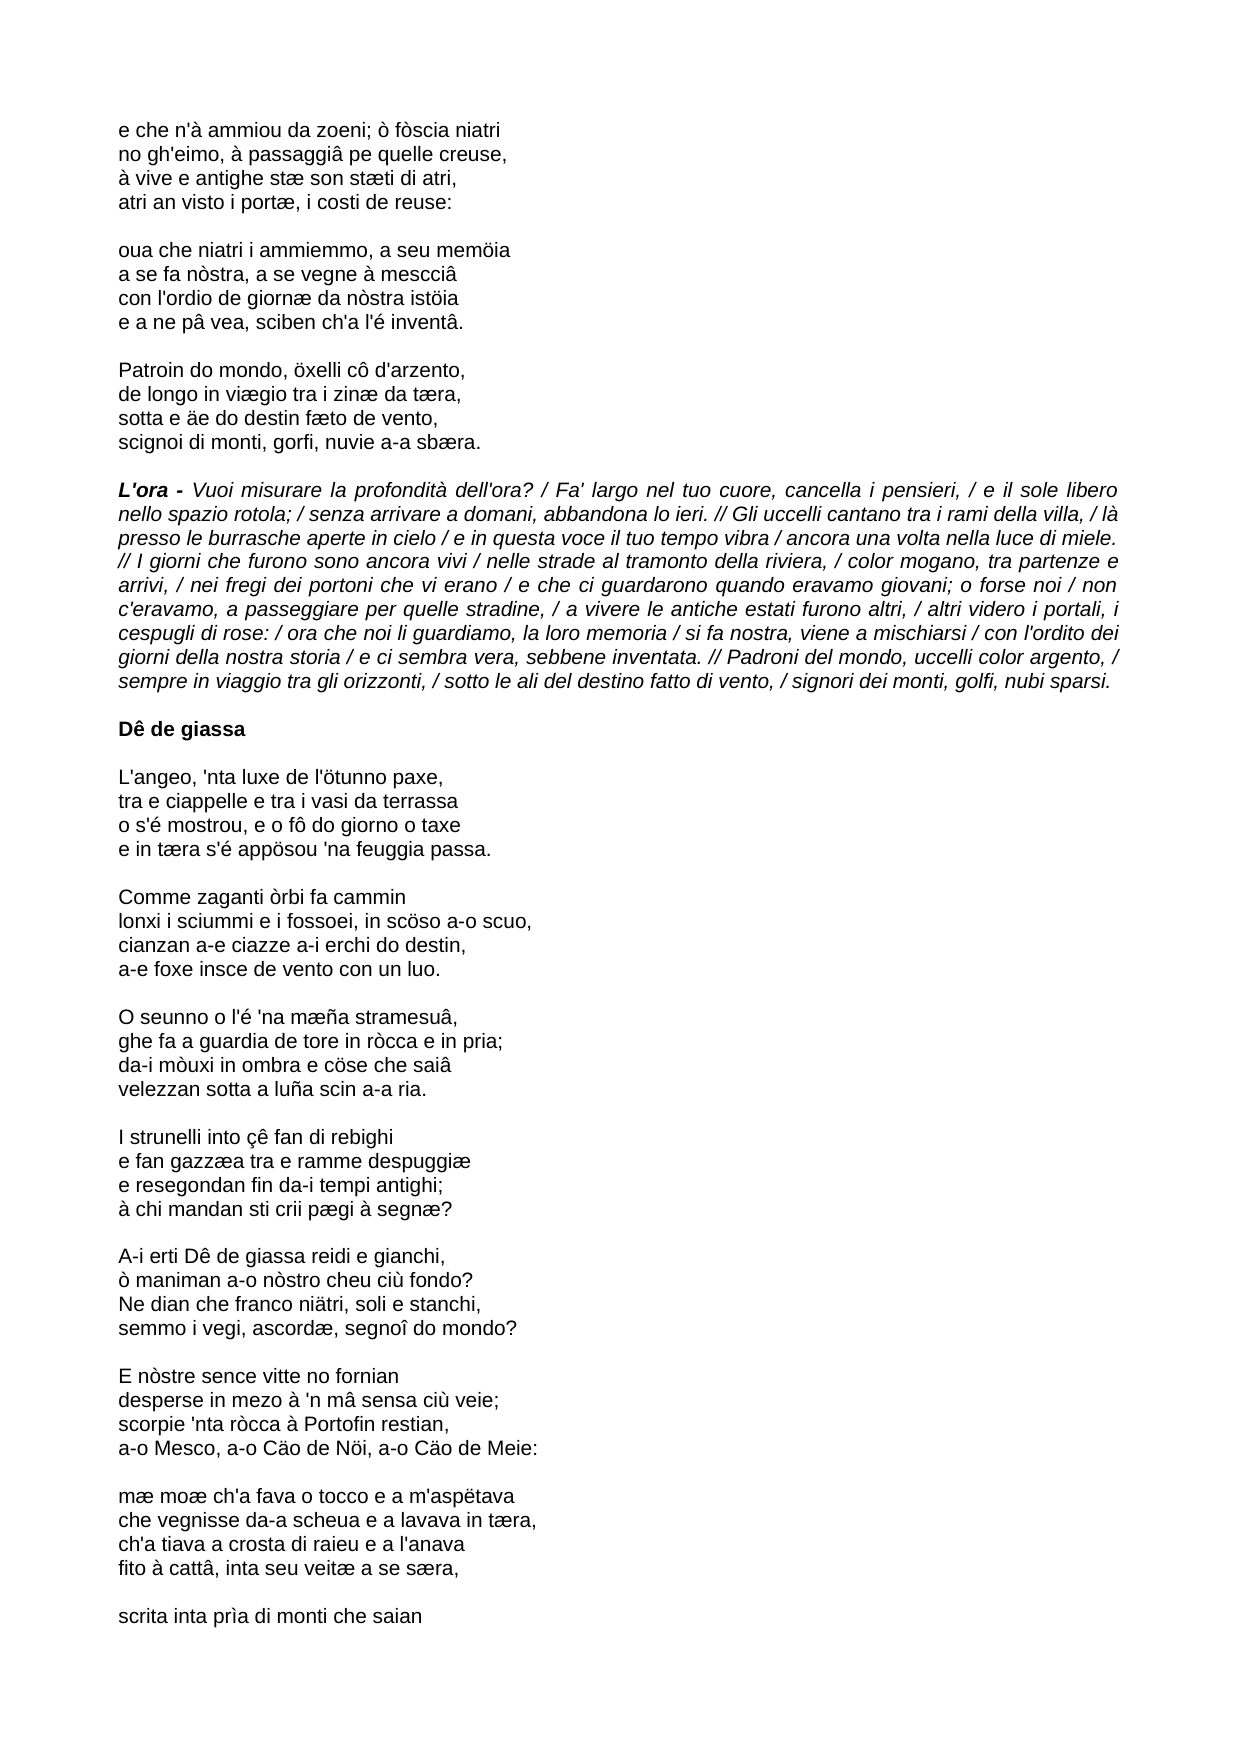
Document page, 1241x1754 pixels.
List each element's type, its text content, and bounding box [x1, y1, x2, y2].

text L'ora - Vuoi misurare la profondità dell'ora? / Fa' largo nel tuo cuore, cancella i pensieri, / e il sole libero nello spazio rotola; / senza arrivare a domani, abbandona lo ieri. // Gli uccelli cantano tra i rami della villa, / là presso le burrasche aperte in cielo / e in questa voce il tuo tempo vibra / ancora una volta nella luce di miele. // I giorni che furono sono ancora vivi / nelle strade al tramonto della riviera, / color mogano, tra partenze e arrivi, / nei fregi dei portoni che vi erano / e che ci guardarono quando eravamo giovani; o forse noi / non c'eravamo, a passeggiare per quelle stradine, / a vivere le antiche estati furono altri, / altri videro i portali, i cespugli di rose: / ora che noi li guardiamo, la loro memoria / si fa nostra, viene a mischiarsi / con l'ordito dei giorni della nostra storia / e ci sembra vera, sebbene inventata. // Padroni del mondo, uccelli color argento, / sempre in viaggio tra gli orizzonti, / sotto le ali del destino fatto di vento, / signori dei monti, golfi, nubi sparsi. [118, 477, 1122, 693]
text desperse in mezo à 'n mâ sensa ciù veie; [118, 1388, 1122, 1412]
text e a ne pâ vea, sciben ch'a l'é inventâ. [118, 310, 1122, 334]
text cianzan a-e ciazze a-i erchi do destin, [118, 933, 1122, 957]
text L'angeo, 'nta luxe de l'ötunno paxe, [118, 765, 1122, 789]
text e che n'à ammiou da zoeni; ò fòscia niatri [118, 118, 1122, 142]
text ch'a tiava a crosta di raieu e a l'anava [118, 1532, 1122, 1556]
text scignoi di monti, gorfi, nuvie a-a sbæra. [118, 429, 1122, 453]
text o s'é mostrou, e o fô do giorno o taxe [118, 813, 1122, 837]
text lonxi i sciummi e i fossoei, in scöso a-o scuo, [118, 909, 1122, 933]
text e in tæra s'é appösou 'na feuggia passa. [118, 837, 1122, 861]
text a-o Mesco, a-o Cäo de Nöi, a-o Cäo de Meie: [118, 1436, 1122, 1460]
text atri an visto i portæ, i costi de reuse: [118, 190, 1122, 214]
text fito à cattâ, inta seu veitæ a se særa, [118, 1556, 1122, 1580]
text A-i erti Dê de giassa reidi e gianchi, [118, 1244, 1122, 1268]
text ghe fa a guardia de tore in ròcca e in pria; [118, 1029, 1122, 1053]
text da-i mòuxi in ombra e cöse che saiâ [118, 1053, 1122, 1077]
text O seunno o l'é 'na mæña stramesuâ, [118, 1005, 1122, 1029]
text scrita inta prìa di monti che saian [118, 1604, 1122, 1628]
text a-e foxe insce de vento con un luo. [118, 957, 1122, 981]
text che vegnisse da-a scheua e a lavava in tæra, [118, 1508, 1122, 1532]
text con l'ordio de giornæ da nòstra istöia [118, 286, 1122, 310]
text oua che niatri i ammiemmo, a seu memöia [118, 238, 1122, 262]
text Comme zaganti òrbi fa cammin [118, 885, 1122, 909]
text Dê de giassa [118, 717, 1122, 741]
text à chi mandan sti crii pægi à segnæ? [118, 1196, 1122, 1220]
text ò maniman a-o nòstro cheu ciù fondo? [118, 1268, 1122, 1292]
text velezzan sotta a luña scin a-a ria. [118, 1077, 1122, 1101]
text E nòstre sence vitte no fornian [118, 1364, 1122, 1388]
text à vive e antighe stæ son stæti di atri, [118, 166, 1122, 190]
text no gh'eimo, à passaggiâ pe quelle creuse, [118, 142, 1122, 166]
text e fan gazzæa tra e ramme despuggiæ [118, 1148, 1122, 1172]
text Ne dian che franco niätri, soli e stanchi, [118, 1292, 1122, 1316]
text sotta e äe do destin fæto de vento, [118, 406, 1122, 429]
text scorpie 'nta ròcca à Portofin restian, [118, 1412, 1122, 1436]
text tra e ciappelle e tra i vasi da terrassa [118, 789, 1122, 813]
text Patroin do mondo, öxelli cô d'arzento, [118, 358, 1122, 382]
text de longo in viægio tra i zinæ da tæra, [118, 382, 1122, 406]
text a se fa nòstra, a se vegne à mescciâ [118, 262, 1122, 286]
text I strunelli into çê fan di rebighi [118, 1124, 1122, 1148]
text e resegondan fin da-i tempi antighi; [118, 1172, 1122, 1196]
text mæ moæ ch'a fava o tocco e a m'aspëtava [118, 1484, 1122, 1508]
text semmo i vegi, ascordæ, segnoî do mondo? [118, 1316, 1122, 1340]
